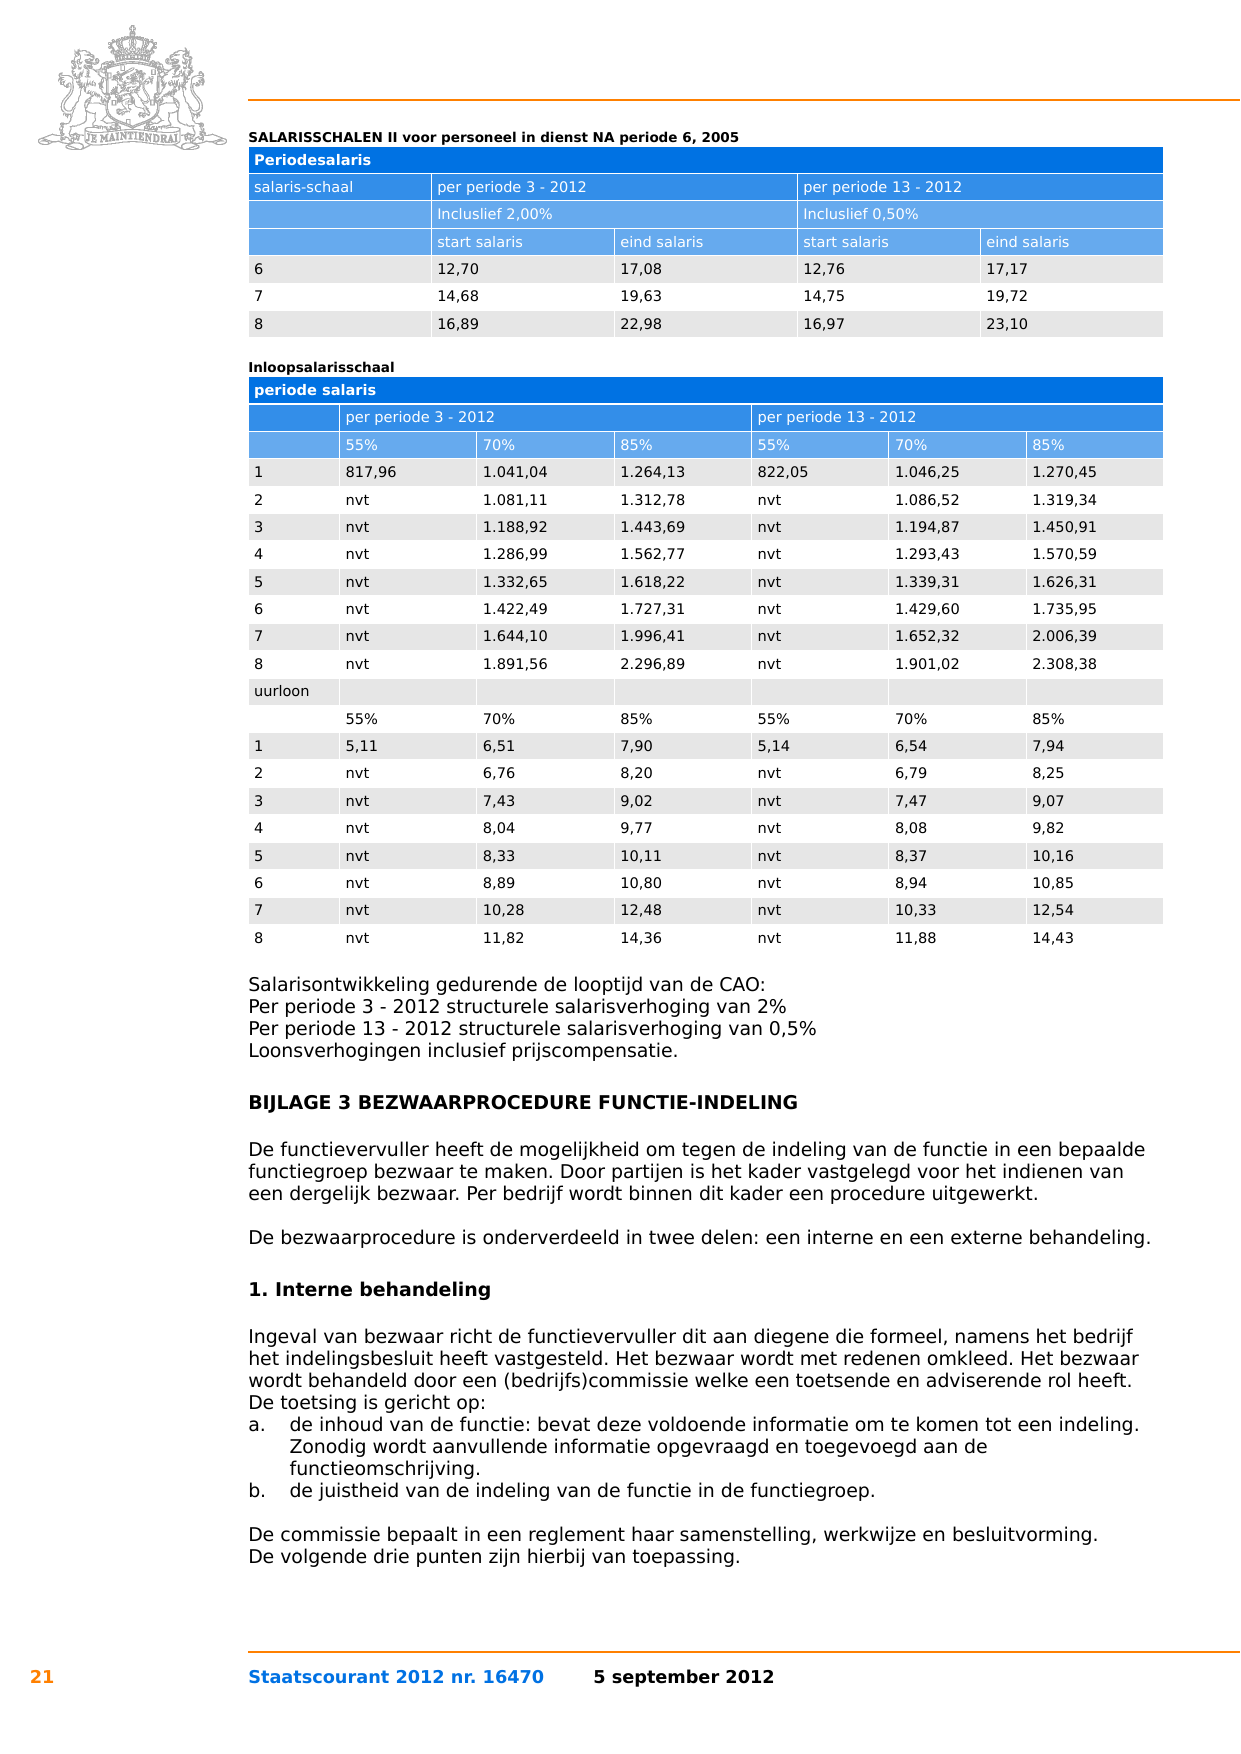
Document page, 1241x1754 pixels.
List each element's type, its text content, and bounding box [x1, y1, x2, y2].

table_cell 8,37 [889, 843, 1026, 869]
table_cell per periode 13 - 2012 [752, 405, 1163, 431]
table_cell 9,82 [1027, 815, 1163, 842]
table_cell nvt [752, 541, 888, 568]
table_cell 8 [249, 311, 431, 337]
table_cell 5,11 [340, 733, 476, 759]
table_cell 6,76 [477, 761, 614, 787]
table_cell 8 [249, 651, 339, 677]
table_cell 2 [249, 487, 339, 513]
table_cell 1.652,32 [889, 624, 1026, 650]
table_cell Incluslief 2,00% [432, 201, 797, 228]
table_cell 5 [249, 843, 339, 869]
table_cell 70% [889, 432, 1026, 458]
table_cell nvt [340, 541, 476, 568]
table_cell [752, 679, 888, 705]
table_cell nvt [752, 624, 888, 650]
table_cell uurloon [249, 679, 339, 705]
table_cell 55% [752, 432, 888, 458]
table_header Inloopsalarisschaal [248, 360, 1163, 376]
table_cell 5 [249, 569, 339, 595]
table_cell [249, 432, 339, 458]
table_cell per periode 13 - 2012 [798, 174, 1163, 200]
table_cell 10,33 [889, 898, 1026, 924]
text De bezwaarprocedure is onderverdeeld in twee delen: een interne en een externe behandeling. [248, 1227, 1163, 1249]
table_cell 1.996,41 [615, 624, 751, 650]
table_cell 8,94 [889, 870, 1026, 897]
table_cell [340, 679, 476, 705]
table_cell nvt [752, 843, 888, 869]
table_cell 1.339,31 [889, 569, 1026, 595]
table_cell nvt [340, 514, 476, 540]
table_cell nvt [340, 898, 476, 924]
table_cell 1.046,25 [889, 459, 1026, 486]
table_cell nvt [752, 898, 888, 924]
table_cell 10,28 [477, 898, 614, 924]
table_cell 1.086,52 [889, 487, 1026, 513]
table_cell 7 [249, 624, 339, 650]
table_cell [1027, 679, 1163, 705]
table_cell salaris-schaal [249, 174, 431, 200]
text a. de inhoud van de functie: bevat deze voldoende informatie om te komen tot een indeling. [248, 1414, 1163, 1436]
table_cell 12,76 [798, 256, 980, 283]
table_cell 1.429,60 [889, 596, 1026, 623]
table_cell 9,07 [1027, 788, 1163, 814]
table_cell 7,43 [477, 788, 614, 814]
table_cell nvt [340, 870, 476, 897]
table_cell nvt [340, 569, 476, 595]
table_cell nvt [340, 925, 476, 951]
table_cell Incluslief 0,50% [798, 201, 1163, 228]
table_cell 85% [615, 706, 751, 732]
table_cell nvt [340, 596, 476, 623]
table_cell [249, 405, 339, 431]
table_cell 11,82 [477, 925, 614, 951]
table_cell 1.618,22 [615, 569, 751, 595]
table_cell 1.644,10 [477, 624, 614, 650]
table_cell 1.081,11 [477, 487, 614, 513]
table_cell 1.727,31 [615, 596, 751, 623]
table_cell 16,89 [432, 311, 614, 337]
table_cell 2 [249, 761, 339, 787]
table_cell 10,16 [1027, 843, 1163, 869]
table_cell 1.332,65 [477, 569, 614, 595]
table_cell nvt [752, 487, 888, 513]
table_cell 8,04 [477, 815, 614, 842]
table_cell 12,70 [432, 256, 614, 283]
table_cell 2.308,38 [1027, 651, 1163, 677]
table_cell 19,63 [615, 284, 797, 310]
table_cell 1.450,91 [1027, 514, 1163, 540]
table_cell nvt [752, 596, 888, 623]
table_cell periode salaris [249, 377, 1163, 403]
table_cell 9,77 [615, 815, 751, 842]
table_cell nvt [340, 843, 476, 869]
table_cell 6,79 [889, 761, 1026, 787]
table_cell 14,43 [1027, 925, 1163, 951]
text Per periode 3 - 2012 structurele salarisverhoging van 2% [248, 996, 1163, 1018]
table_cell nvt [752, 870, 888, 897]
table_cell 7,47 [889, 788, 1026, 814]
table_cell nvt [340, 651, 476, 677]
table_cell 10,85 [1027, 870, 1163, 897]
table_cell eind salaris [615, 229, 797, 255]
table_cell 4 [249, 541, 339, 568]
table_cell 11,88 [889, 925, 1026, 951]
table_cell 22,98 [615, 311, 797, 337]
table_cell per periode 3 - 2012 [340, 405, 751, 431]
table_cell nvt [752, 569, 888, 595]
table_cell per periode 3 - 2012 [432, 174, 797, 200]
table_cell 23,10 [981, 311, 1163, 337]
picture [38, 25, 227, 150]
table_cell 1.319,34 [1027, 487, 1163, 513]
table_cell [889, 679, 1026, 705]
table_cell 14,36 [615, 925, 751, 951]
table_cell 12,54 [1027, 898, 1163, 924]
table_cell 12,48 [615, 898, 751, 924]
table_cell 7 [249, 898, 339, 924]
table_cell 6,51 [477, 733, 614, 759]
table_cell 1.562,77 [615, 541, 751, 568]
table_cell 70% [477, 432, 614, 458]
table_cell 1.286,99 [477, 541, 614, 568]
table_cell 55% [752, 706, 888, 732]
table_cell 1 [249, 459, 339, 486]
table_cell nvt [752, 925, 888, 951]
table_cell 1.270,45 [1027, 459, 1163, 486]
table_cell 8,33 [477, 843, 614, 869]
table_cell eind salaris [981, 229, 1163, 255]
table_cell 1.194,87 [889, 514, 1026, 540]
table_cell 1.422,49 [477, 596, 614, 623]
table_cell 85% [1027, 432, 1163, 458]
table_cell 7,90 [615, 733, 751, 759]
text De volgende drie punten zijn hierbij van toepassing. [248, 1546, 1163, 1568]
table_cell 19,72 [981, 284, 1163, 310]
table_header SALARISSCHALEN II voor personeel in dienst NA periode 6, 2005 [248, 130, 1163, 146]
table_cell [477, 679, 614, 705]
table_cell 14,68 [432, 284, 614, 310]
table_cell 85% [615, 432, 751, 458]
table_cell 55% [340, 432, 476, 458]
table_cell 85% [1027, 706, 1163, 732]
table_cell 3 [249, 514, 339, 540]
table_cell 7 [249, 284, 431, 310]
table_cell 1.891,56 [477, 651, 614, 677]
table_cell 4 [249, 815, 339, 842]
table_cell start salaris [432, 229, 614, 255]
table_cell 3 [249, 788, 339, 814]
table_cell nvt [340, 624, 476, 650]
table_cell 6,54 [889, 733, 1026, 759]
table_cell 1.312,78 [615, 487, 751, 513]
text Ingeval van bezwaar richt de functievervuller dit aan diegene die formeel, namens het bedrijf het indelingsbesluit heeft vastgesteld. Het bezwaar wordt met redenen omkleed. Het bezwaar wordt behandeld door een (bedrijfs)commissie welke een toetsende en adviserende rol heeft. De toetsing is gericht op: [248, 1326, 1163, 1414]
table_cell 1.293,43 [889, 541, 1026, 568]
table_cell 1.264,13 [615, 459, 751, 486]
table_cell 8,20 [615, 761, 751, 787]
table_cell 8 [249, 925, 339, 951]
table_cell 55% [340, 706, 476, 732]
table_cell 1.901,02 [889, 651, 1026, 677]
table_cell 2.006,39 [1027, 624, 1163, 650]
table_cell nvt [752, 815, 888, 842]
table_cell 8,89 [477, 870, 614, 897]
table_cell 6 [249, 256, 431, 283]
table_cell [249, 229, 431, 255]
table_cell 6 [249, 596, 339, 623]
table_cell 1.626,31 [1027, 569, 1163, 595]
table_cell 1.041,04 [477, 459, 614, 486]
table_cell [249, 201, 431, 228]
table_cell 17,08 [615, 256, 797, 283]
text Loonsverhogingen inclusief prijscompensatie. [248, 1040, 1163, 1062]
table_cell 16,97 [798, 311, 980, 337]
subtitle 1. Interne behandeling [248, 1279, 1163, 1301]
table_cell nvt [340, 761, 476, 787]
table_cell nvt [340, 788, 476, 814]
text Zonodig wordt aanvullende informatie opgevraagd en toegevoegd aan de functieomschrijving. [289, 1436, 1163, 1480]
table_cell [249, 706, 339, 732]
table_cell 14,75 [798, 284, 980, 310]
table_cell 2.296,89 [615, 651, 751, 677]
table_cell [615, 679, 751, 705]
table_cell 70% [889, 706, 1026, 732]
table_cell nvt [752, 514, 888, 540]
table_cell nvt [340, 487, 476, 513]
table_cell 1.443,69 [615, 514, 751, 540]
table_cell Periodesalaris [249, 147, 1163, 173]
table_cell start salaris [798, 229, 980, 255]
table_cell 1 [249, 733, 339, 759]
table_cell 17,17 [981, 256, 1163, 283]
text Per periode 13 - 2012 structurele salarisverhoging van 0,5% [248, 1018, 1163, 1040]
table_cell 1.570,59 [1027, 541, 1163, 568]
text De functievervuller heeft de mogelijkheid om tegen de indeling van de functie in een bepaalde functiegroep bezwaar te maken. Door partijen is het kader vastgelegd voor het indienen van een dergelijk bezwaar. Per bedrijf wordt binnen dit kader een procedure uitgewerkt. [248, 1139, 1163, 1205]
table_cell nvt [752, 761, 888, 787]
table_cell 822,05 [752, 459, 888, 486]
table_cell nvt [752, 788, 888, 814]
subtitle BIJLAGE 3 BEZWAARPROCEDURE FUNCTIE-INDELING [248, 1092, 1163, 1114]
table_cell nvt [752, 651, 888, 677]
table_cell 6 [249, 870, 339, 897]
table_cell 10,80 [615, 870, 751, 897]
table_cell 70% [477, 706, 614, 732]
table_cell 7,94 [1027, 733, 1163, 759]
table_cell 9,02 [615, 788, 751, 814]
table_cell 8,25 [1027, 761, 1163, 787]
table_cell nvt [340, 815, 476, 842]
text Salarisontwikkeling gedurende de looptijd van de CAO: [248, 974, 1163, 996]
text b. de juistheid van de indeling van de functie in de functiegroep. [248, 1480, 1163, 1502]
table_cell 1.735,95 [1027, 596, 1163, 623]
table_cell 10,11 [615, 843, 751, 869]
text De commissie bepaalt in een reglement haar samenstelling, werkwijze en besluitvorming. [248, 1524, 1163, 1546]
table_cell 8,08 [889, 815, 1026, 842]
table_cell 5,14 [752, 733, 888, 759]
table_cell 817,96 [340, 459, 476, 486]
table_cell 1.188,92 [477, 514, 614, 540]
